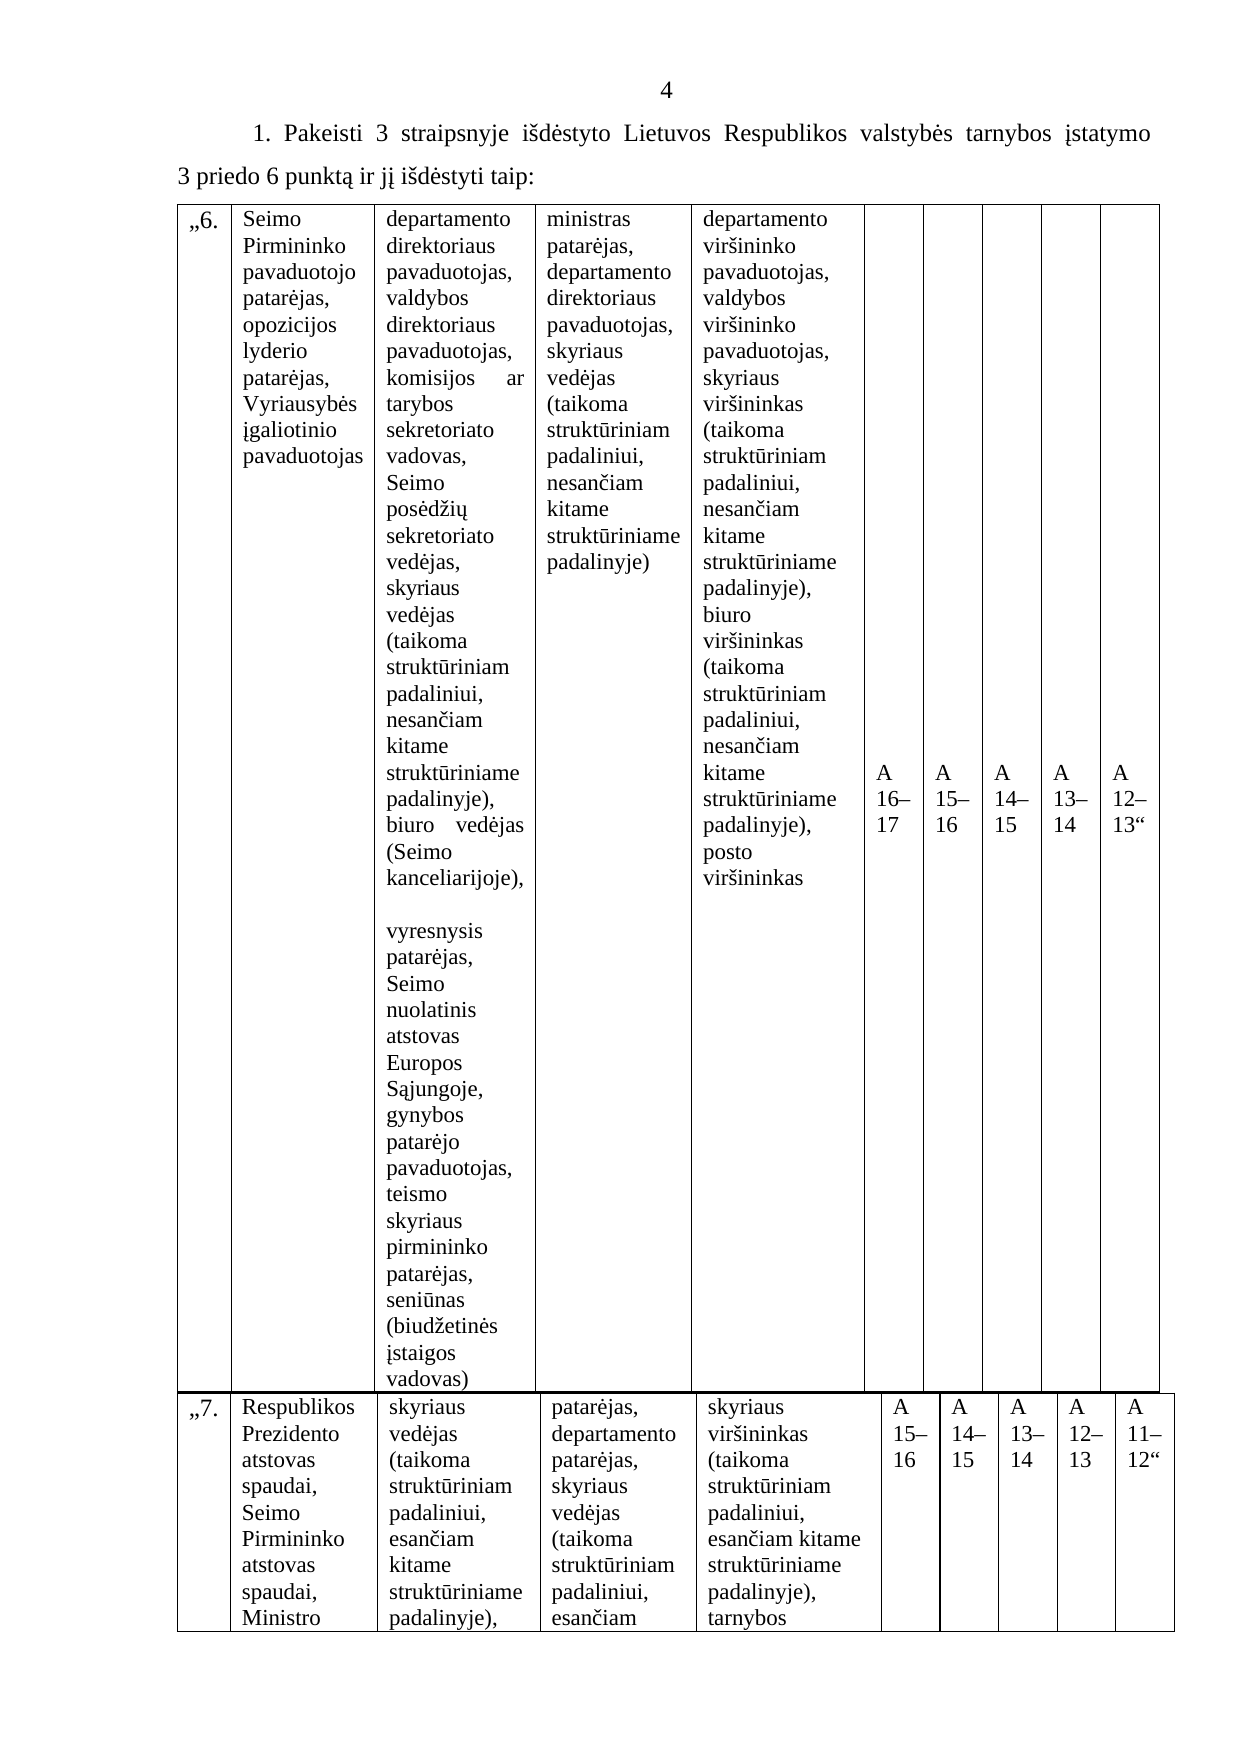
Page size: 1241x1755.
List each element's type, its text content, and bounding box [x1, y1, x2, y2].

table_header „6. [178, 205, 231, 1391]
table_header A 14–15 [983, 205, 1041, 1391]
table_header „7. [178, 1394, 230, 1631]
table_header A 14–15 [941, 1394, 998, 1631]
table_header skyriaus vedėjas (taikoma struktūriniam padaliniui, esančiam kitame struktūriniame padalinyje), [378, 1394, 540, 1631]
text 1. Pakeisti 3 straipsnyje išdėstyto Lietuvos Respublikos valstybės tarnybos įstatymo 3 priedo 6 punktą ir jį išdėstyti taip: [177, 118, 1152, 190]
table_header departamento direktoriaus pavaduotojas, valdybos direktoriaus pavaduotojas, komisijos ar tarybos sekretoriato vadovas, Seimo posėdžių sekretoriato vedėjas, skyriaus vedėjas (taikoma struktūriniam padaliniui, nesančiam kitame struktūriniame padalinyje), biuro vedėjas (Seimo kanceliarijoje), vyresnysis patarėjas, Seimo nuolatinis atstovas Europos Sąjungoje, gynybos patarėjo pavaduotojas, teismo skyriaus pirmininko patarėjas, seniūnas (biudžetinės įstaigos vadovas) [375, 205, 535, 1391]
table_header A 16–17 [865, 205, 923, 1391]
table_header patarėjas, departamento patarėjas, skyriaus vedėjas (taikoma struktūriniam padaliniui, esančiam [541, 1394, 696, 1631]
table_header A 12–13“ [1101, 205, 1159, 1391]
table_header A 13–14 [999, 1394, 1057, 1631]
table_header skyriaus viršininkas (taikoma struktūriniam padaliniui, esančiam kitame struktūriniame padalinyje), tarnybos [697, 1394, 881, 1631]
table_header Seimo Pirmininko pavaduotojo patarėjas, opozicijos lyderio patarėjas, Vyriausybės įgaliotinio pavaduotojas [232, 205, 374, 1391]
table_header departamento viršininko pavaduotojas, valdybos viršininko pavaduotojas, skyriaus viršininkas (taikoma struktūriniam padaliniui, nesančiam kitame struktūriniame padalinyje), biuro viršininkas (taikoma struktūriniam padaliniui, nesančiam kitame struktūriniame padalinyje), posto viršininkas [692, 205, 864, 1391]
table_header A 15–16 [924, 205, 982, 1391]
table_header A 11–12“ [1116, 1394, 1174, 1631]
table_header ministras patarėjas, departamento direktoriaus pavaduotojas, skyriaus vedėjas (taikoma struktūriniam padaliniui, nesančiam kitame struktūriniame padalinyje) [536, 205, 691, 1391]
table_header Respublikos Prezidento atstovas spaudai, Seimo Pirmininko atstovas spaudai, Ministro [231, 1394, 377, 1631]
table_header A 13–14 [1042, 205, 1100, 1391]
table_header A 15–16 [882, 1394, 939, 1631]
table_header A 12–13 [1058, 1394, 1115, 1631]
